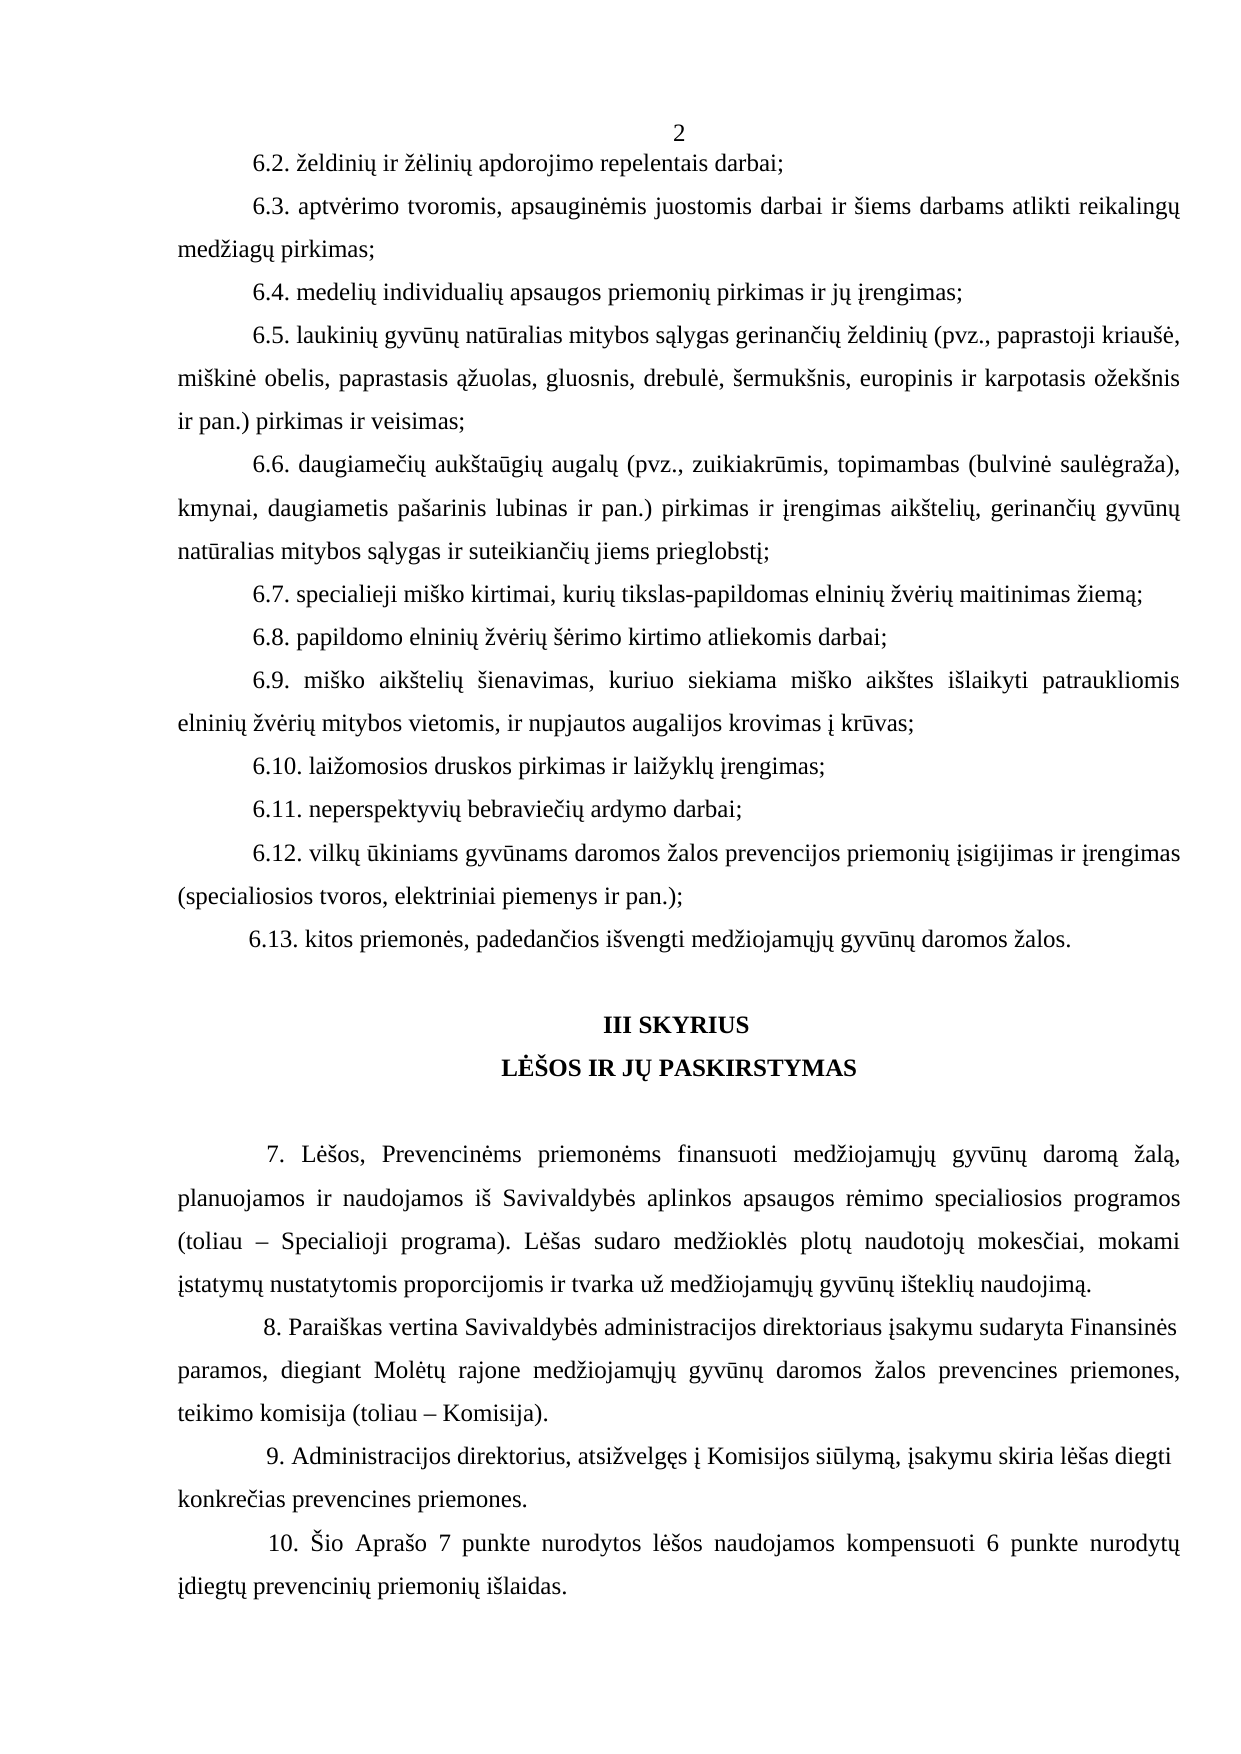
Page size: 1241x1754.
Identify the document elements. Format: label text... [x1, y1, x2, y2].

text 8. Paraiškas vertina Savivaldybės administracijos direktoriaus įsakymu sudaryta Finansinės [263, 1312, 1181, 1341]
text 6.13. kitos priemonės, padedančios išvengti medžiojamųjų gyvūnų daromos žalos. [177, 924, 1181, 953]
text 6.2. želdinių ir žėlinių apdorojimo repelentais darbai; [177, 148, 1181, 176]
text 6.7. specialieji miško kirtimai, kurių tikslas-papildomas elninių žvėrių maitinimas žiemą; [177, 579, 1181, 608]
text 6.11. neperspektyvių bebraviečių ardymo darbai; [177, 794, 1181, 823]
text 6.5. laukinių gyvūnų natūralias mitybos sąlygas gerinančių želdinių (pvz., paprastoji kriaušė, miškinė obelis, paprastasis ąžuolas, gluosnis, drebulė, šermukšnis, europinis ir karpotasis ožekšnis ir pan.) pirkimas ir veisimas; [177, 320, 1181, 435]
text LĖŠOS IR JŲ PASKIRSTYMAS [177, 1053, 1181, 1082]
text 6.12. vilkų ūkiniams gyvūnams daromos žalos prevencijos priemonių įsigijimas ir įrengimas (specialiosios tvoros, elektriniai piemenys ir pan.); [177, 838, 1181, 909]
text paramos, diegiant Molėtų rajone medžiojamųjų gyvūnų daromos žalos prevencines priemones, teikimo komisija (toliau – Komisija). [177, 1355, 1181, 1427]
text 6.9. miško aikštelių šienavimas, kuriuo siekiama miško aikštes išlaikyti patraukliomis elninių žvėrių mitybos vietomis, ir nupjautos augalijos krovimas į krūvas; [177, 665, 1181, 737]
text 7. Lėšos, Prevencinėms priemonėms finansuoti medžiojamųjų gyvūnų daromą žalą, planuojamos ir naudojamos iš Savivaldybės aplinkos apsaugos rėmimo specialiosios programos (toliau – Specialioji programa). Lėšas sudaro medžioklės plotų naudotojų mokesčiai, mokami įstatymų nustatytomis proporcijomis ir tvarka už medžiojamųjų gyvūnų išteklių naudojimą. [177, 1139, 1181, 1298]
text 9. Administracijos direktorius, atsižvelgęs į Komisijos siūlymą, įsakymu skiria lėšas diegti [266, 1441, 1181, 1470]
text III SKYRIUS [177, 1010, 1181, 1039]
text 6.8. papildomo elninių žvėrių šėrimo kirtimo atliekomis darbai; [177, 622, 1181, 651]
text 6.6. daugiamečių aukštaūgių augalų (pvz., zuikiakrūmis, topimambas (bulvinė saulėgraža), kmynai, daugiametis pašarinis lubinas ir pan.) pirkimas ir įrengimas aikštelių, gerinančių gyvūnų natūralias mitybos sąlygas ir suteikiančių jiems prieglobstį; [177, 449, 1181, 564]
text 6.4. medelių individualių apsaugos priemonių pirkimas ir jų įrengimas; [177, 277, 1181, 306]
text 6.3. aptvėrimo tvoromis, apsauginėmis juostomis darbai ir šiems darbams atlikti reikalingų medžiagų pirkimas; [177, 191, 1181, 263]
text 10. Šio Aprašo 7 punkte nurodytos lėšos naudojamos kompensuoti 6 punkte nurodytų įdiegtų prevencinių priemonių išlaidas. [177, 1528, 1181, 1599]
text konkrečias prevencines priemones. [177, 1484, 1181, 1513]
text 6.10. laižomosios druskos pirkimas ir laižyklų įrengimas; [177, 751, 1181, 780]
